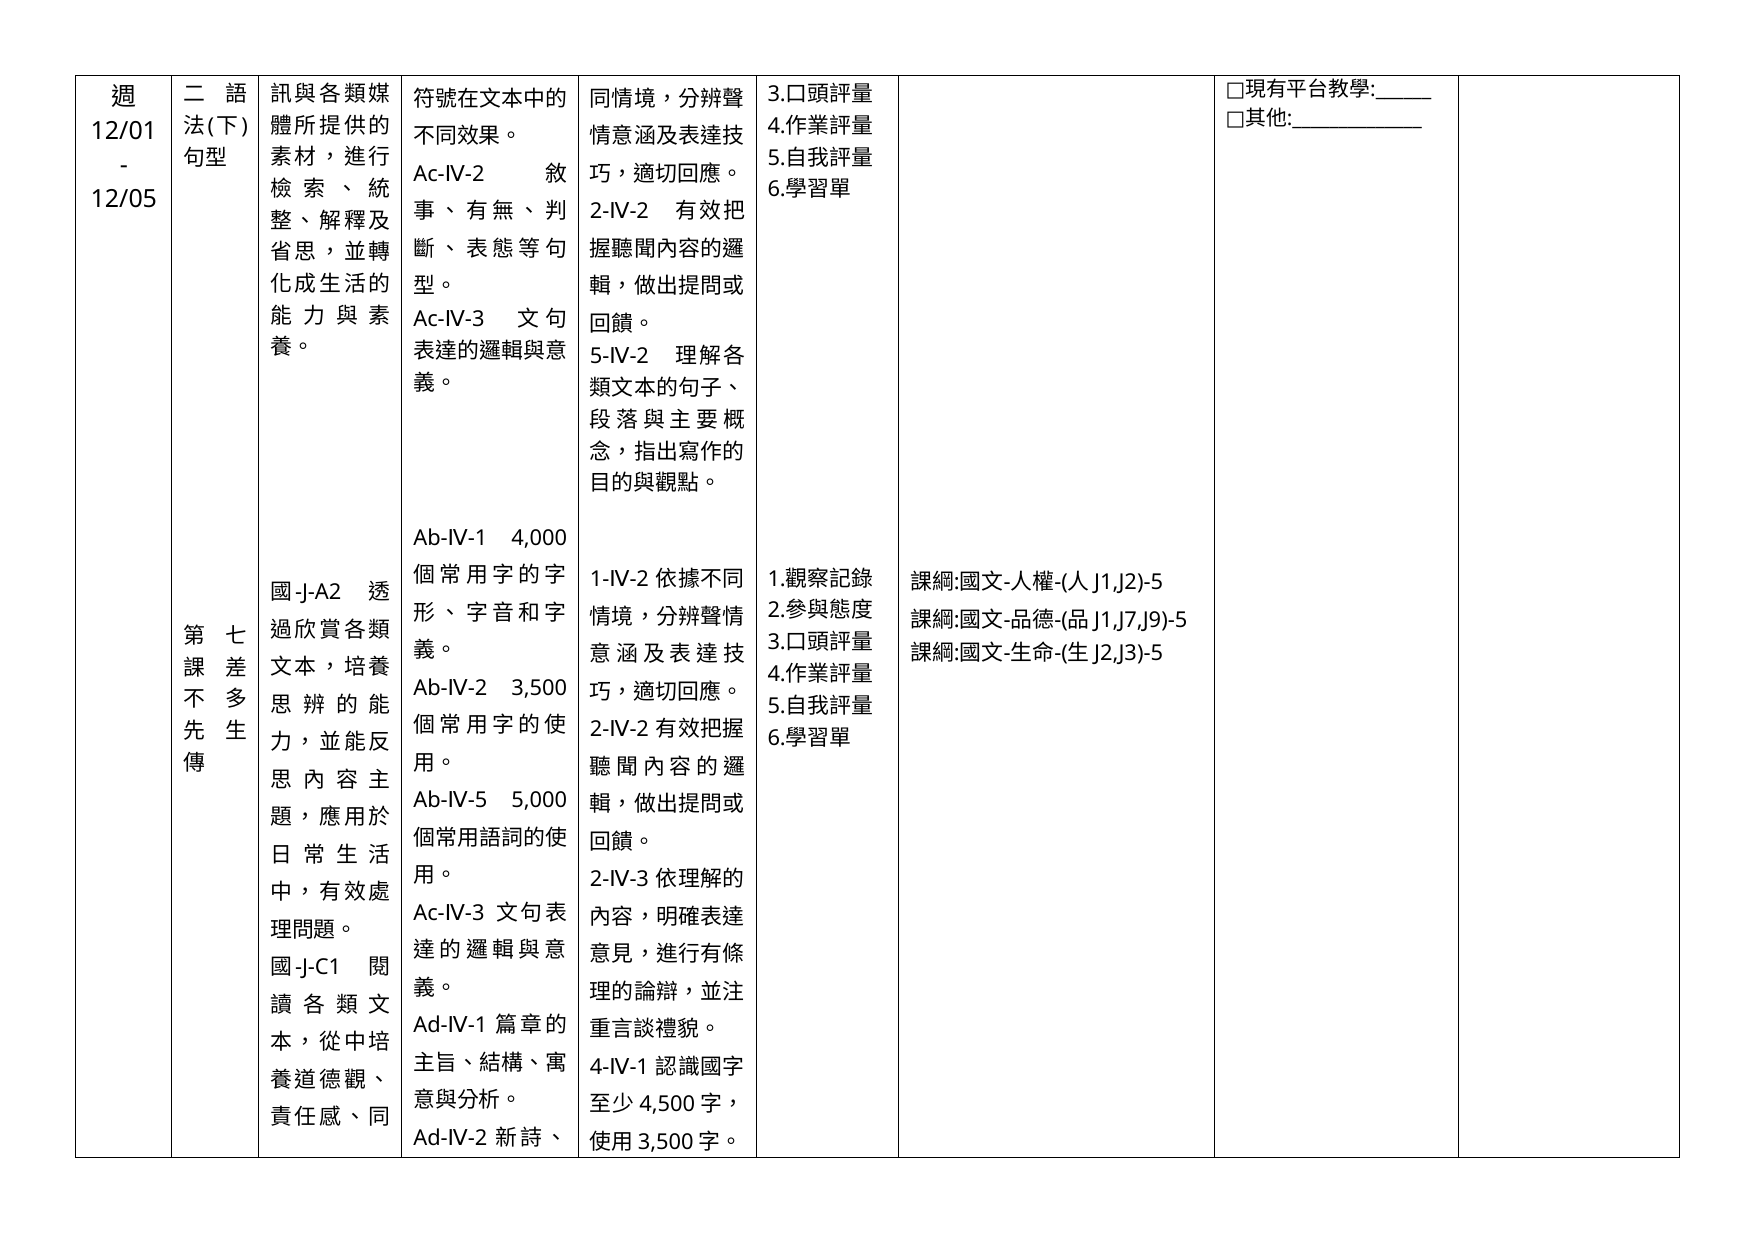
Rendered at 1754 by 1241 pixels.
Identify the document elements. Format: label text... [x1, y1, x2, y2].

table_cell □現有平台教學:______ □其他:______________ [1215, 76, 1458, 1157]
table_cell 訊與各類媒體所提供的素材，進行檢索、統整、解釋及省思，並轉化成生活的能力與素養。 國-J-A2 透過欣賞各類文本，培養思辨的能力，並能反思內容主題，應用於日常生活中，有效處理問題。 國-J-C1 閱讀各類文本，從中培養道德觀、責任感、同 [259, 76, 401, 1157]
table_cell 同情境，分辨聲情意涵及表達技巧，適切回應。 2-Ⅳ-2 有效把握聽聞內容的邏輯，做出提問或回饋。 5-Ⅳ-2 理解各類文本的句子、段落與主要概念，指出寫作的目的與觀點。 1-Ⅳ-2 依據不同情境，分辨聲情意涵及表達技巧，適切回應。 2-Ⅳ-2 有效把握聽聞內容的邏輯，做出提問或回饋。 2-Ⅳ-3 依理解的內容，明確表達意見，進行有條理的論辯，並注重言談禮貌。 4-Ⅳ-1 認識國字至少4,500字，使用3,500字。 [579, 76, 756, 1157]
table_cell 3.口頭評量 4.作業評量 5.自我評量 6.學習單 1.觀察記錄 2.參與態度 3.口頭評量 4.作業評量 5.自我評量 6.學習單 [757, 76, 898, 1157]
table_cell [1459, 76, 1679, 1157]
table_cell 課綱:國文-人權-(人J1,J2)-5 課綱:國文-品德-(品J1,J7,J9)-5 課綱:國文-生命-(生J2,J3)-5 [899, 76, 1214, 1157]
table_cell 週 12/01-12/05 [76, 76, 171, 1157]
table_cell 二語法(下)句型 第七課差不多先生傳 [172, 76, 258, 1157]
table_cell 符號在文本中的不同效果。 Ac-Ⅳ-2 敘事、有無、判斷、表態等句型。 Ac-Ⅳ-3 文句表達的邏輯與意義。 Ab-Ⅳ-1 4,000個常用字的字形、字音和字義。 Ab-Ⅳ-2 3,500個常用字的使用。 Ab-Ⅳ-5 5,000個常用語詞的使用。 Ac-Ⅳ-3 文句表達的邏輯與意義。 Ad-Ⅳ-1篇章的主旨、結構、寓意與分析。 Ad-Ⅳ-2新詩、 [402, 76, 578, 1157]
